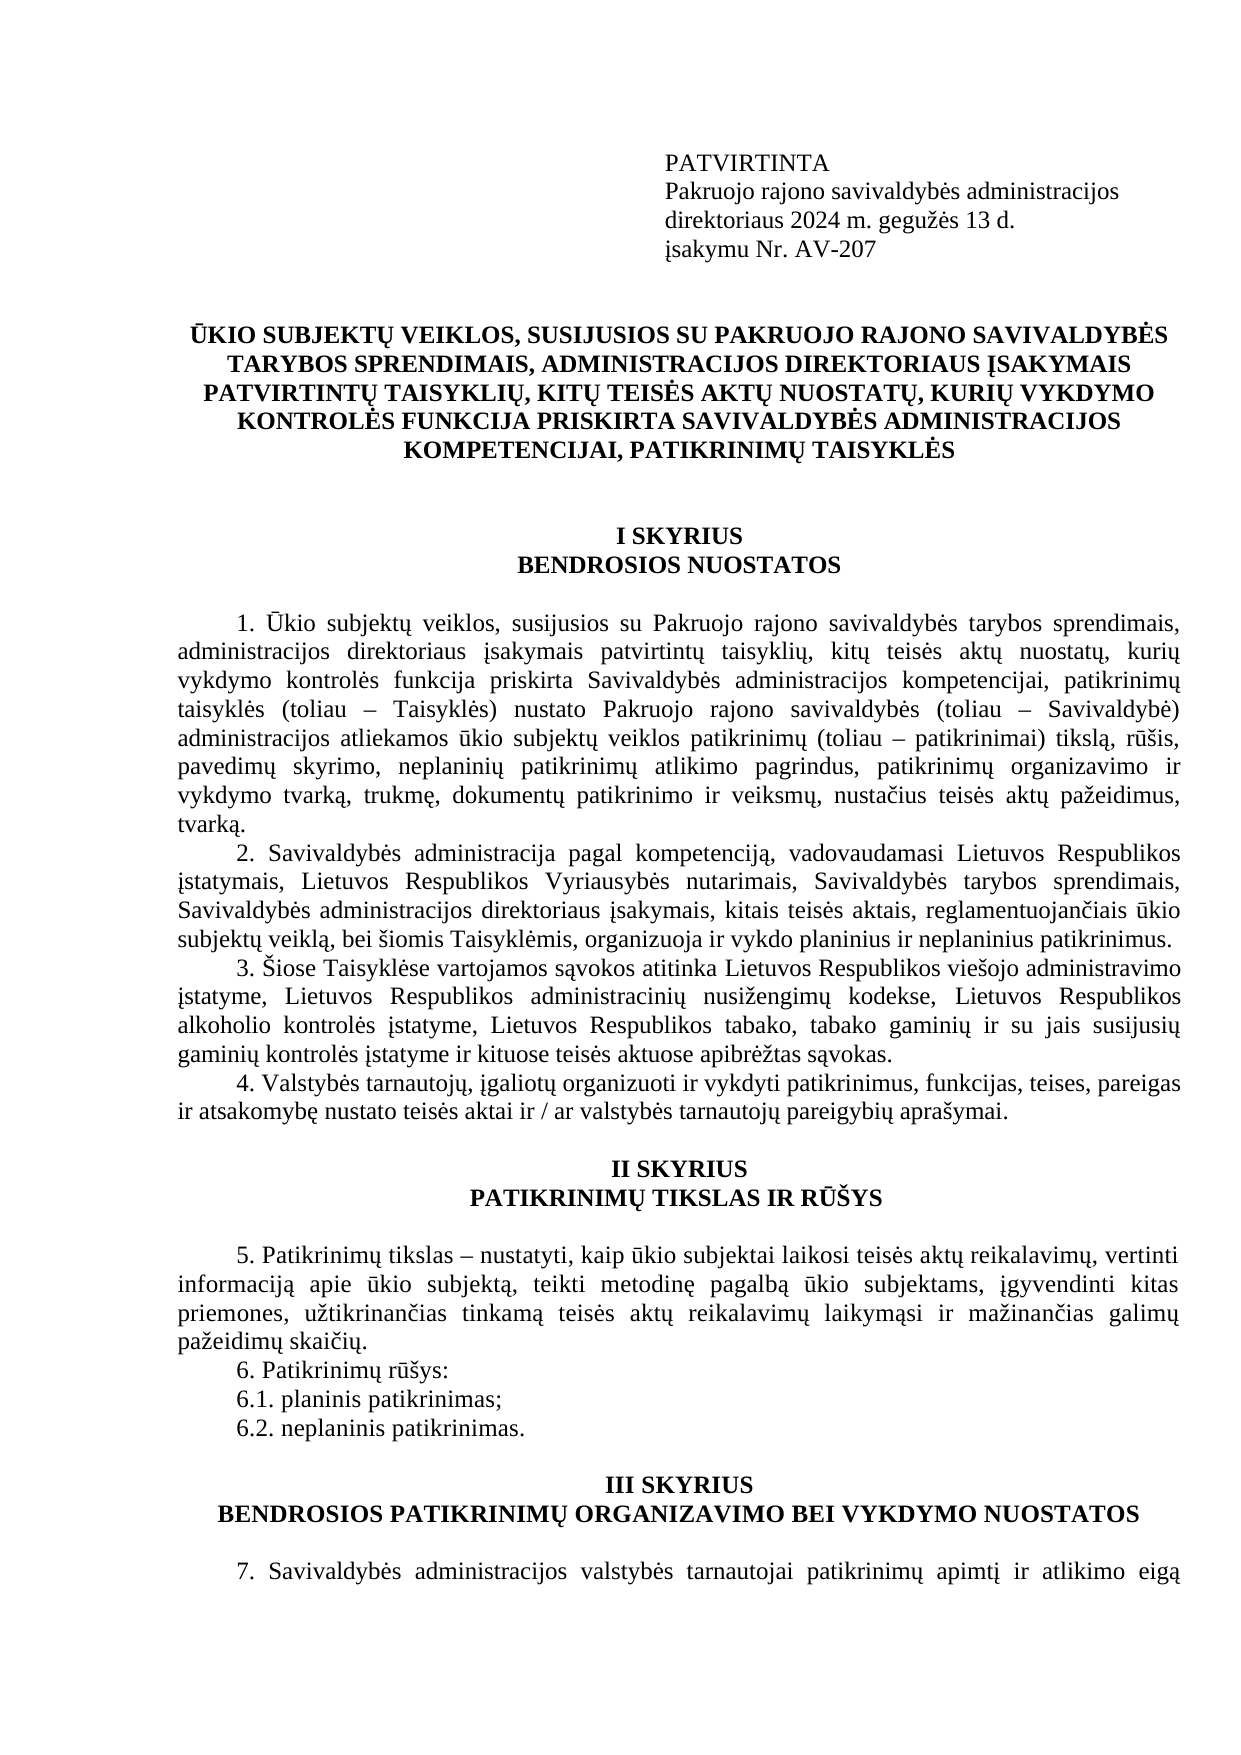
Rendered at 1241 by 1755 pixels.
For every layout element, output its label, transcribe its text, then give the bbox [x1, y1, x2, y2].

text 7. Savivaldybės administracijos valstybės tarnautojai patikrinimų apimtį ir atlikimo eigą [177, 1556, 1181, 1585]
text 6.2. neplaninis patikrinimas. [177, 1413, 1181, 1441]
text Ūkio subjektų veiklos, susijusios su pakruojo rajono savivaldybės tarYBos sprendimais, administracijos direktoriaus įsakYmais patvirtintų taisyklIų, kitų teisės aktų nuostatų, kurių vykdymo kontrolės funkcija priskirta savivaldybės administracijos kompetencijai, patikrinimŲ taisyklės [177, 320, 1181, 464]
text Pakruojo rajono savivaldybės administracijos [664, 176, 1181, 205]
text 5. Patikrinimų tikslas – nustatyti, kaip ūkio subjektai laikosi teisės aktų reikalavimų, vertinti informaciją apie ūkio subjektą, teikti metodinę pagalbą ūkio subjektams, įgyvendinti kitas priemones, užtikrinančias tinkamą teisės aktų reikalavimų laikymąsi ir mažinančias galimų pažeidimų skaičių. [177, 1240, 1181, 1355]
text II SKYRIUS [177, 1154, 1181, 1183]
text III SKYRIUS [177, 1470, 1181, 1499]
text PATVIRTINTA [664, 148, 1181, 176]
text BENDROSIOS NUOSTATOS [177, 550, 1181, 579]
text 4. Valstybės tarnautojų, įgaliotų organizuoti ir vykdyti patikrinimus, funkcijas, teises, pareigas ir atsakomybę nustato teisės aktai ir / ar valstybės tarnautojų pareigybių aprašymai. [177, 1068, 1181, 1125]
text 6. Patikrinimų rūšys: [177, 1355, 1181, 1384]
text patikrinimų TIKSLAS ir RŪŠYS [177, 1183, 1181, 1211]
text 1. Ūkio subjektų veiklos, susijusios su Pakruojo rajono savivaldybės tarybos sprendimais, administracijos direktoriaus įsakymais patvirtintų taisyklių, kitų teisės aktų nuostatų, kurių vykdymo kontrolės funkcija priskirta Savivaldybės administracijos kompetencijai, patikrinimų taisyklės (toliau – Taisyklės) nustato Pakruojo rajono savivaldybės (toliau – Savivaldybė) administracijos atliekamos ūkio subjektų veiklos patikrinimų (toliau – patikrinimai) tikslą, rūšis, pavedimų skyrimo, neplaninių patikrinimų atlikimo pagrindus, patikrinimų organizavimo ir vykdymo tvarką, trukmę, dokumentų patikrinimo ir veiksmų, nustačius teisės aktų pažeidimus, tvarką. [177, 608, 1181, 838]
text 2. Savivaldybės administracija pagal kompetenciją, vadovaudamasi Lietuvos Respublikos įstatymais, Lietuvos Respublikos Vyriausybės nutarimais, Savivaldybės tarybos sprendimais, Savivaldybės administracijos direktoriaus įsakymais, kitais teisės aktais, reglamentuojančiais ūkio subjektų veiklą, bei šiomis Taisyklėmis, organizuoja ir vykdo planinius ir neplaninius patikrinimus. [177, 838, 1181, 953]
text 6.1. planinis patikrinimas; [177, 1384, 1181, 1413]
text BENDROSIOS PATIKRINIMŲ ORGANIZAVIMO BEI VYKDYMO NUOSTATOS [177, 1499, 1181, 1528]
text 3. Šiose Taisyklėse vartojamos sąvokos atitinka Lietuvos Respublikos viešojo administravimo įstatyme, Lietuvos Respublikos administracinių nusižengimų kodekse, Lietuvos Respublikos alkoholio kontrolės įstatyme, Lietuvos Respublikos tabako, tabako gaminių ir su jais susijusių gaminių kontrolės įstatyme ir kituose teisės aktuose apibrėžtas sąvokas. [177, 953, 1181, 1068]
text direktoriaus 2024 m. gegužės 13 d. [664, 205, 1181, 234]
text įsakymu Nr. AV-207 [664, 234, 1181, 263]
text I skyrius [177, 521, 1181, 550]
